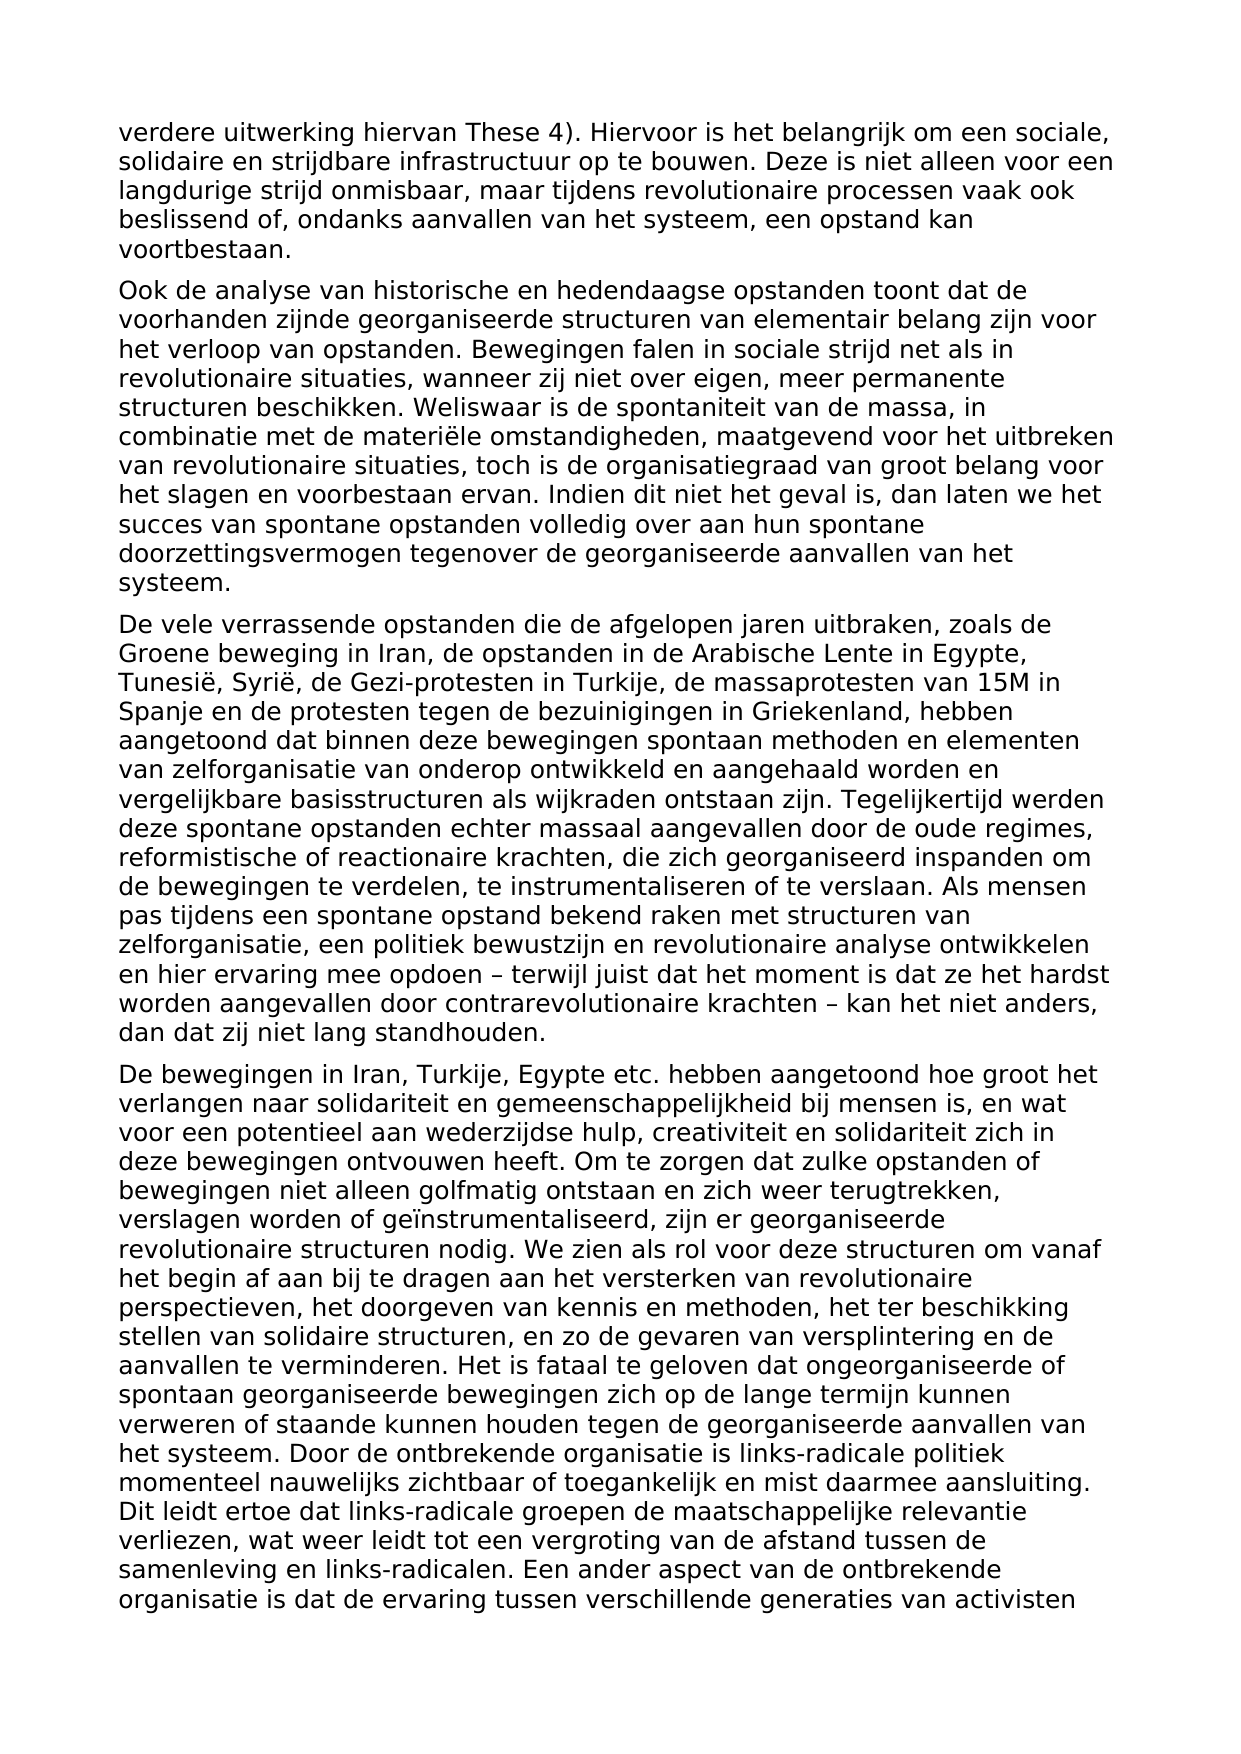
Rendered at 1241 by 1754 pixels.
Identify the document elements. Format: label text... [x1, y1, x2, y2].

text De bewegingen in Iran, Turkije, Egypte etc. hebben aangetoond hoe groot het verlangen naar solidariteit en gemeenschappelijkheid bij mensen is, en wat voor een potentieel aan wederzijdse hulp, creativiteit en solidariteit zich in deze bewegingen ontvouwen heeft. Om te zorgen dat zulke opstanden of bewegingen niet alleen golfmatig ontstaan en zich weer terugtrekken, verslagen worden of geïnstrumentaliseerd, zijn er georganiseerde revolutionaire structuren nodig. We zien als rol voor deze structuren om vanaf het begin af aan bij te dragen aan het versterken van revolutionaire perspectieven, het doorgeven van kennis en methoden, het ter beschikking stellen van solidaire structuren, en zo de gevaren van versplintering en de aanvallen te verminderen. Het is fataal te geloven dat ongeorganiseerde of spontaan georganiseerde bewegingen zich op de lange termijn kunnen verweren of staande kunnen houden tegen de georganiseerde aanvallen van het systeem. Door de ontbrekende organisatie is links-radicale politiek momenteel nauwelijks zichtbaar of toegankelijk en mist daarmee aansluiting. Dit leidt ertoe dat links-radicale groepen de maatschappelijke relevantie verliezen, wat weer leidt tot een vergroting van de afstand tussen de samenleving en links-radicalen. Een ander aspect van de ontbrekende organisatie is dat de ervaring tussen verschillende generaties van activisten [118, 1060, 1122, 1614]
text verdere uitwerking hiervan These 4). Hiervoor is het belangrijk om een sociale, solidaire en strijdbare infrastructuur op te bouwen. Deze is niet alleen voor een langdurige strijd onmisbaar, maar tijdens revolutionaire processen vaak ook beslissend of, ondanks aanvallen van het systeem, een opstand kan voortbestaan. [118, 118, 1122, 264]
text De vele verrassende opstanden die de afgelopen jaren uitbraken, zoals de Groene beweging in Iran, de opstanden in de Arabische Lente in Egypte, Tunesië, Syrië, de Gezi-protesten in Turkije, de massaprotesten van 15M in Spanje en de protesten tegen de bezuinigingen in Griekenland, hebben aangetoond dat binnen deze bewegingen spontaan methoden en elementen van zelforganisatie van onderop ontwikkeld en aangehaald worden en vergelijkbare basisstructuren als wijkraden ontstaan zijn. Tegelijkertijd werden deze spontane opstanden echter massaal aangevallen door de oude regimes, reformistische of reactionaire krachten, die zich georganiseerd inspanden om de bewegingen te verdelen, te instrumentaliseren of te verslaan. Als mensen pas tijdens een spontane opstand bekend raken met structuren van zelforganisatie, een politiek bewustzijn en revolutionaire analyse ontwikkelen en hier ervaring mee opdoen – terwijl juist dat het moment is dat ze het hardst worden aangevallen door contrarevolutionaire krachten – kan het niet anders, dan dat zij niet lang standhouden. [118, 610, 1122, 1047]
text Ook de analyse van historische en hedendaagse opstanden toont dat de voorhanden zijnde georganiseerde structuren van elementair belang zijn voor het verloop van opstanden. Bewegingen falen in sociale strijd net als in revolutionaire situaties, wanneer zij niet over eigen, meer permanente structuren beschikken. Weliswaar is de spontaniteit van de massa, in combinatie met de materiële omstandigheden, maatgevend voor het uitbreken van revolutionaire situaties, toch is de organisatiegraad van groot belang voor het slagen en voorbestaan ervan. Indien dit niet het geval is, dan laten we het succes van spontane opstanden volledig over aan hun spontane doorzettingsvermogen tegenover de georganiseerde aanvallen van het systeem. [118, 276, 1122, 597]
